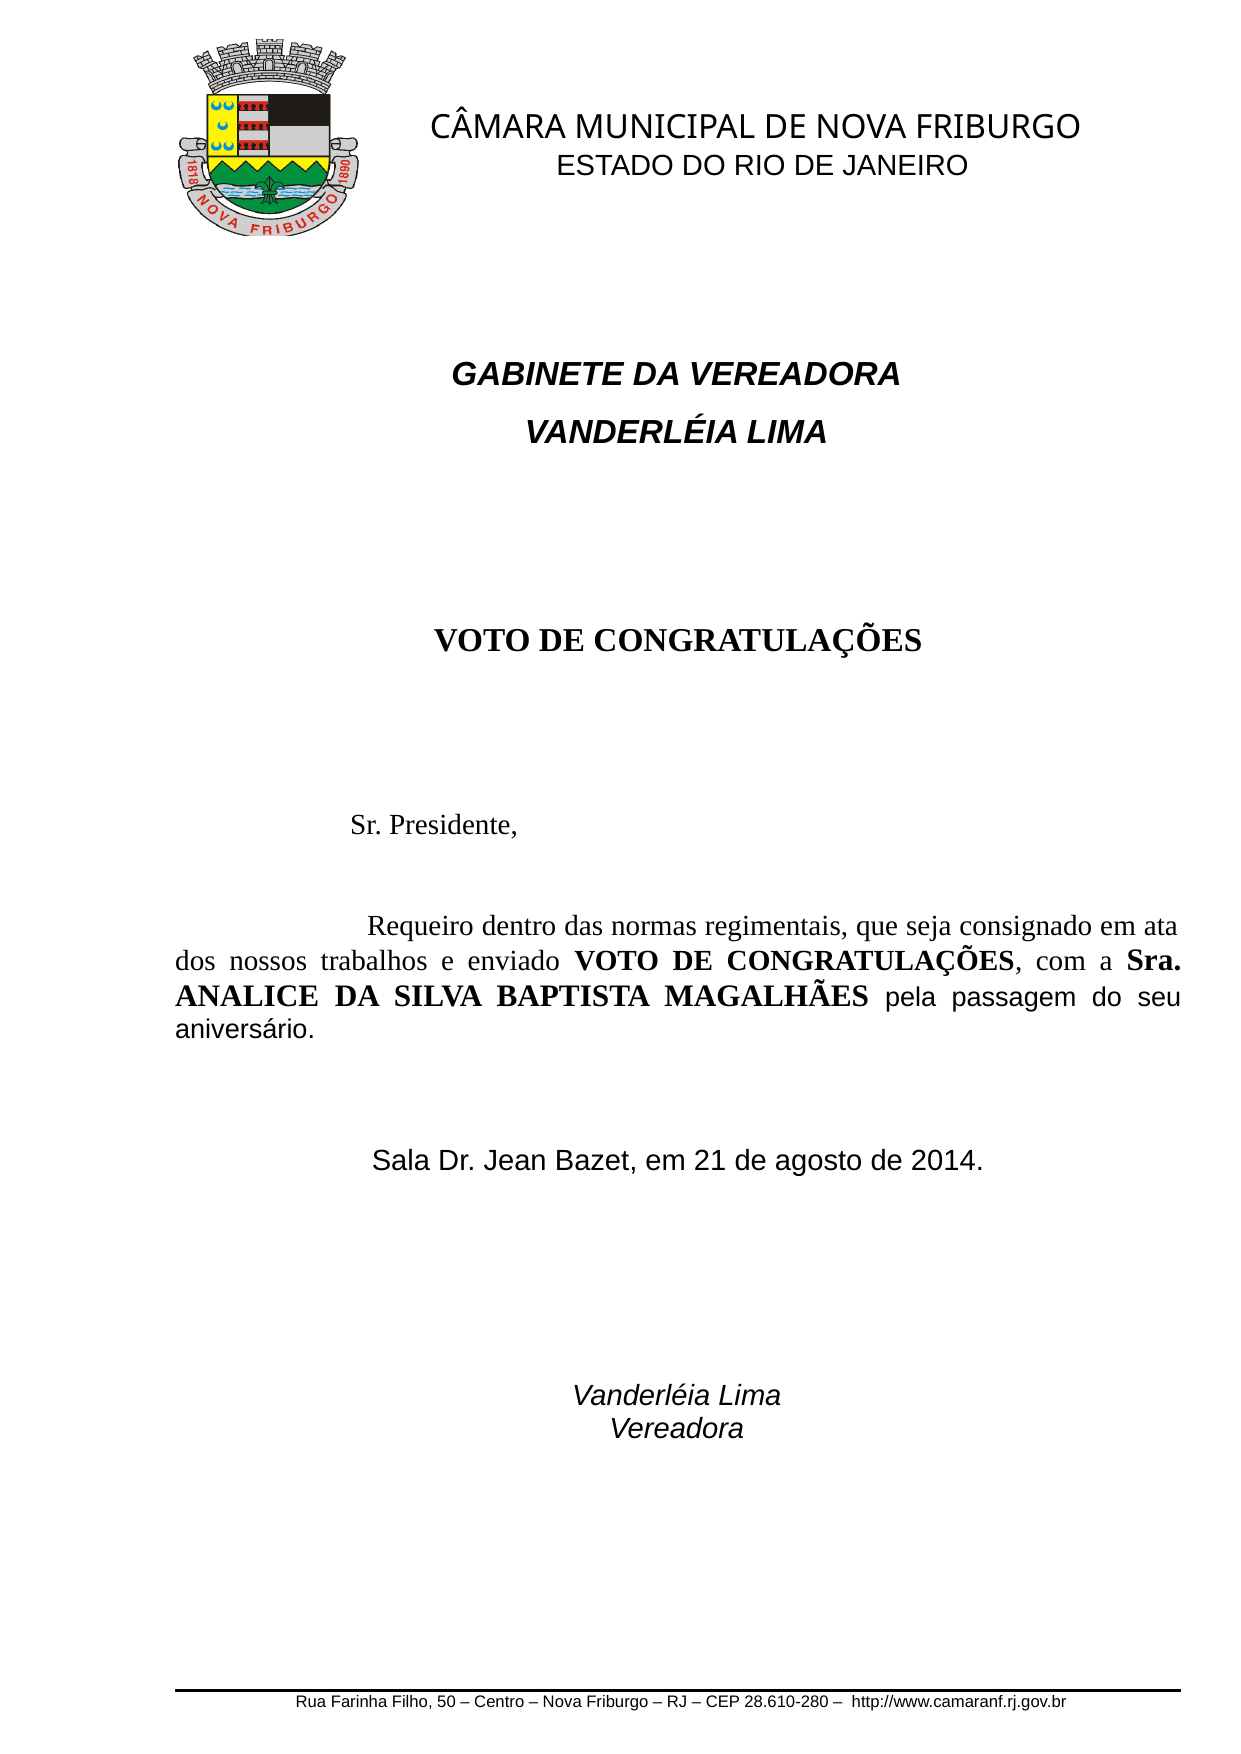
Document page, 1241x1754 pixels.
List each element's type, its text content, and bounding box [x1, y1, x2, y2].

text Requeiro dentro das normas regimentais, que seja consignado em ata dos nossos trabalhos e enviado VOTO DE CONGRATULAÇÕES, com a Sra. ANALICE DA SILVA BAPTISTA MAGALHÃES pela passagem do seu aniversário. [175, 908, 1181, 1045]
text Sr. Presidente, [175, 807, 1181, 841]
text VANDERLÉIA LIMA [175, 412, 1181, 450]
text GABINETE DA VEREADORA [175, 354, 1181, 393]
text Vereadora [175, 1411, 1181, 1445]
text Vanderléia Lima [175, 1378, 1181, 1411]
text Sala Dr. Jean Bazet, em 21 de agosto de 2014. [175, 1143, 1181, 1177]
text VOTO DE CONGRATULAÇÕES [175, 621, 1181, 659]
